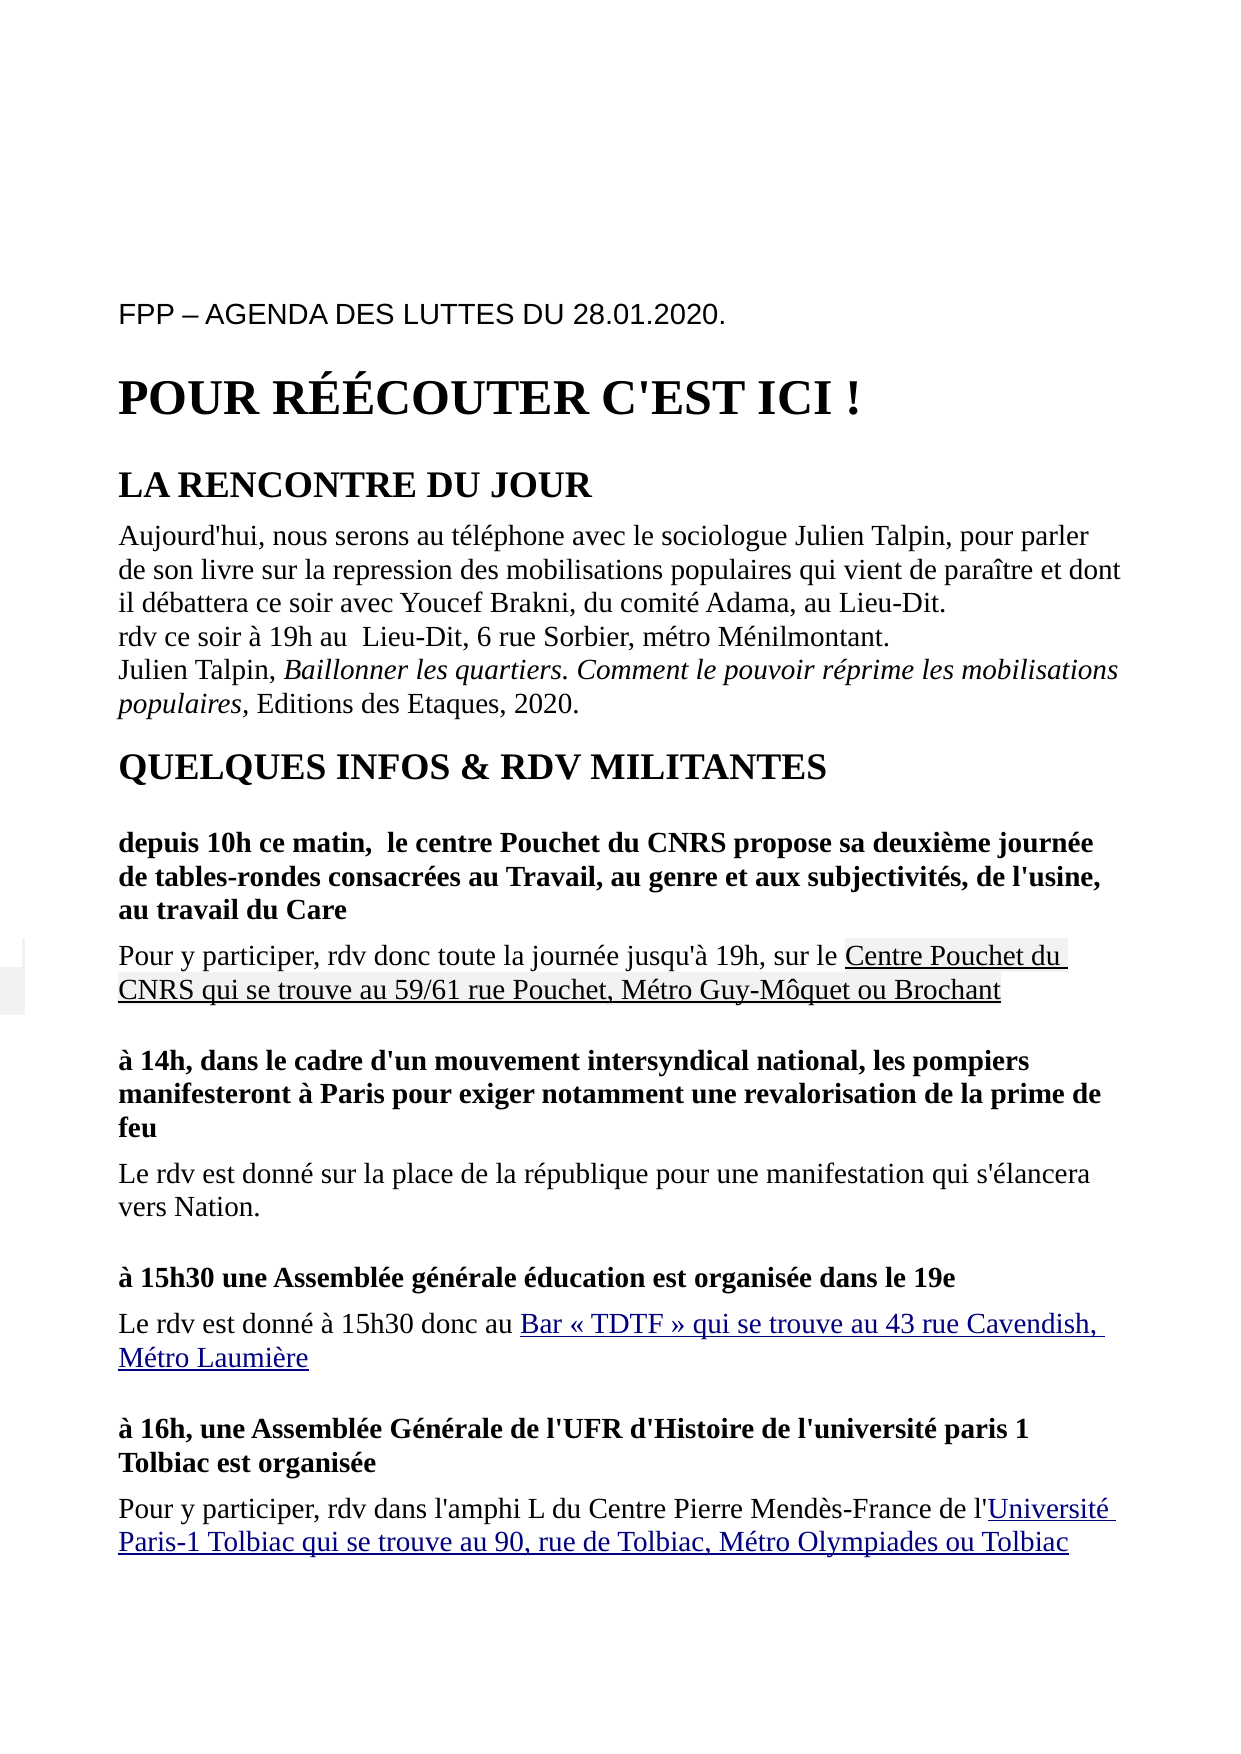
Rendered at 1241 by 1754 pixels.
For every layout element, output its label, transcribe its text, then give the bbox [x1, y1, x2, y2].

text Le rdv est donné sur la place de la république pour une manifestation qui s'élancera vers Nation. [118, 1156, 1122, 1223]
subtitle à 15h30 une Assemblée générale éducation est organisée dans le 19e [118, 1261, 1122, 1294]
text Julien Talpin, Baillonner les quartiers. Comment le pouvoir réprime les mobilisations populaires, Editions des Etaques, 2020. [118, 652, 1122, 719]
subtitle Ma [411, 143, 1122, 177]
subtitle depuis 10h ce matin, le centre Pouchet du CNRS propose sa deuxième journée de tables-rondes consacrées au Travail, au genre et aux subjectivités, de l'usine, au travail du Care [118, 825, 1122, 926]
subtitle à 14h, dans le cadre d'un mouvement intersyndical national, les pompiers manifesteront à Paris pour exiger notamment une revalorisation de la prime de feu [118, 1043, 1122, 1143]
subtitle QUELQUES INFOS & RDV MILITANTES [118, 744, 1122, 788]
text Pour y participer, rdv donc toute la journée jusqu'à 19h, sur le Centre Pouchet du CNRS qui se trouve au 59/61 rue Pouchet, Métro Guy-Môquet ou Brochant [118, 938, 1122, 1005]
text rdv ce soir à 19h au Lieu-Dit, 6 rue Sorbier, métro Ménilmontant. [118, 619, 1122, 652]
subtitle LA RENCONTRE DU JOUR [118, 463, 1122, 506]
text Le rdv est donné à 15h30 donc au Bar « TDTF » qui se trouve au 43 rue Cavendish, Métro Laumière [118, 1307, 1122, 1374]
subtitle à 16h, une Assemblée Générale de l'UFR d'Histoire de l'université paris 1 Tolbiac est organisée [118, 1411, 1122, 1478]
text Pour y participer, rdv dans l'amphi L du Centre Pierre Mendès-France de l'Université Paris-1 Tolbiac qui se trouve au 90, rue de Tolbiac, Métro Olympiades ou Tolbiac [118, 1491, 1122, 1558]
subtitle FPP – AGENDA DES LUTTES DU 28.01.2020. [118, 297, 1122, 330]
text Aujourd'hui, nous serons au téléphone avec le sociologue Julien Talpin, pour parler de son livre sur la repression des mobilisations populaires qui vient de paraître et dont il débattera ce soir avec Youcef Brakni, du comité Adama, au Lieu-Dit. [118, 518, 1122, 619]
subtitle POUR RÉÉCOUTER C'EST ICI ! [118, 368, 1122, 425]
